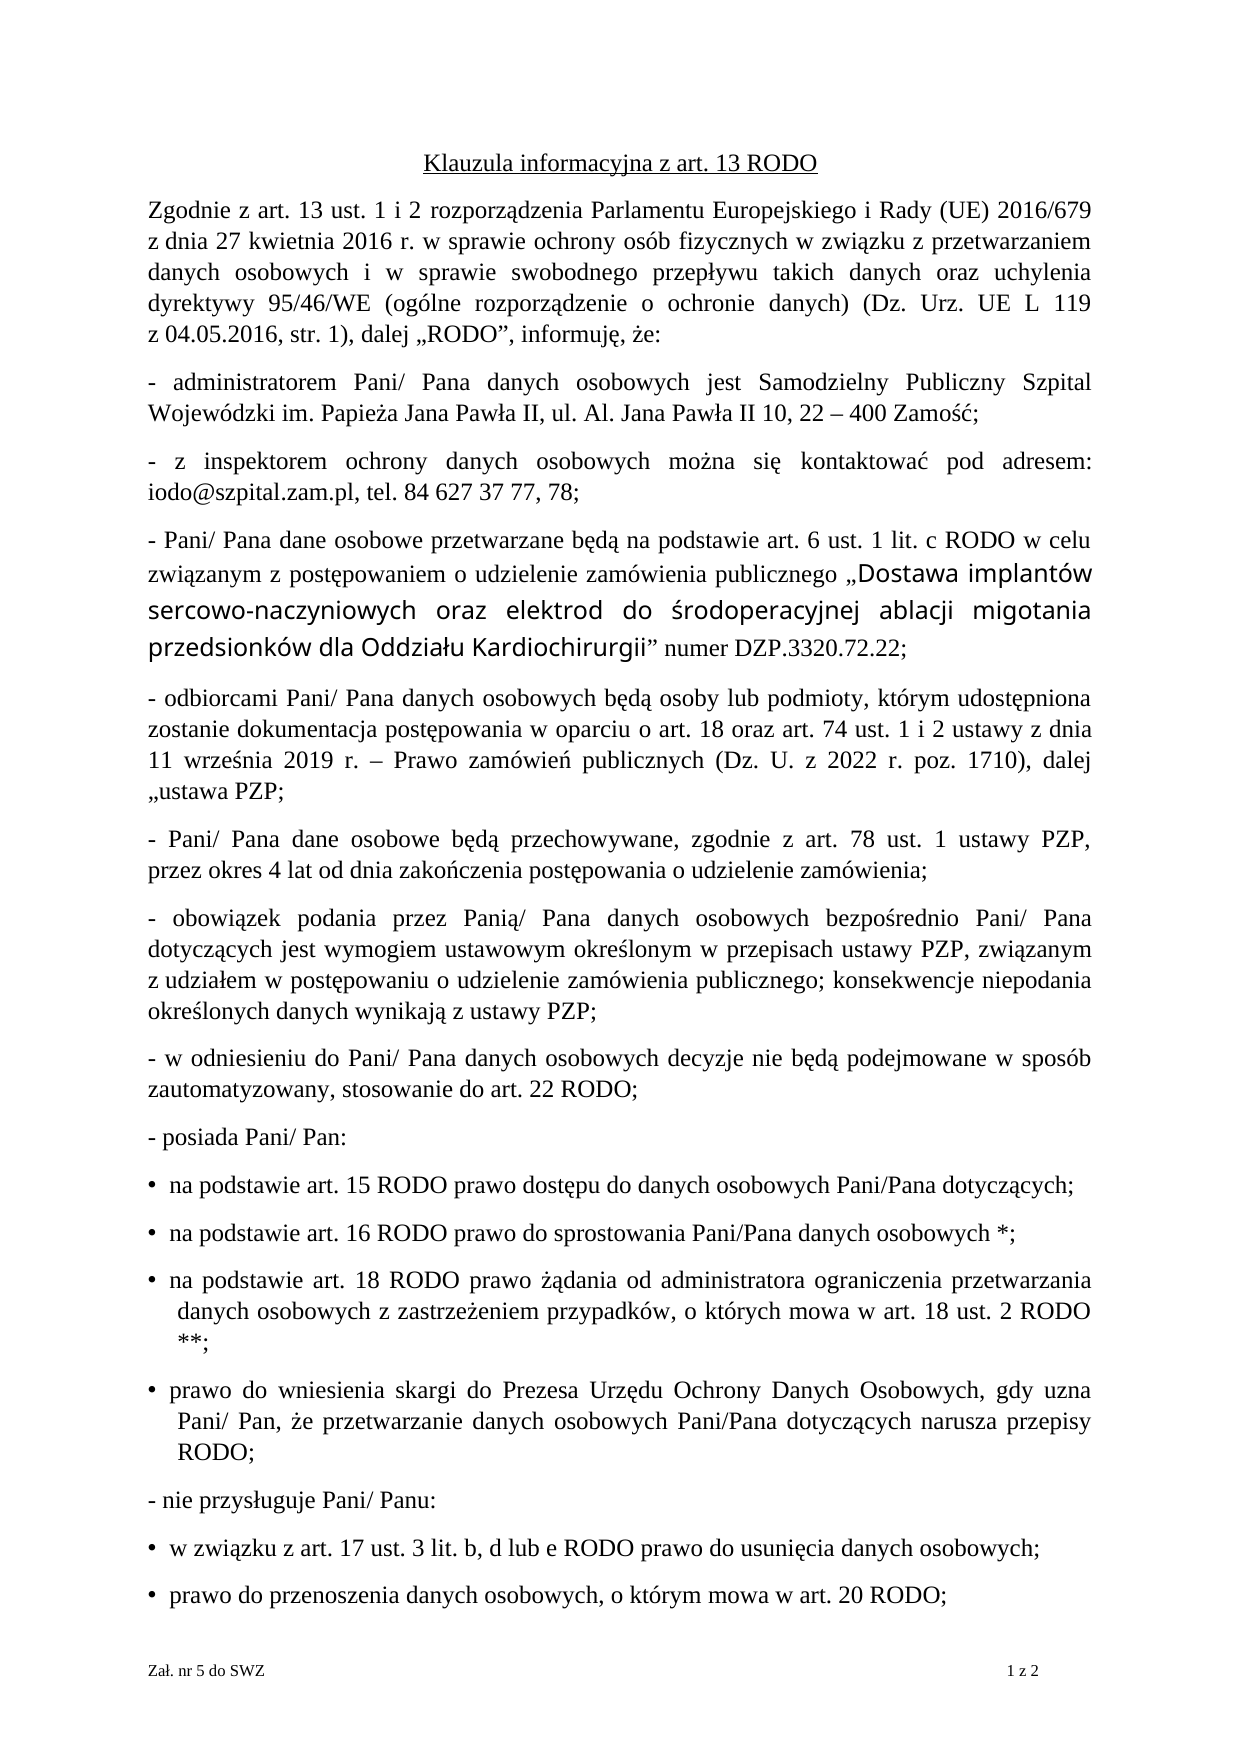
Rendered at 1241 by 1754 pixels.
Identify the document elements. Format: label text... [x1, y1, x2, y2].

text - Pani/ Pana dane osobowe przetwarzane będą na podstawie art. 6 ust. 1 lit. c RODO w celu związanym z postępowaniem o udzielenie zamówienia publicznego „Dostawa implantów sercowo-naczyniowych oraz elektrod do środoperacyjnej ablacji migotania przedsionków dla Oddziału Kardiochirurgii” numer DZP.3320.72.22; [148, 525, 1093, 664]
list prawo do wniesienia skargi do Prezesa Urzędu Ochrony Danych Osobowych, gdy uzna Pani/ Pan, że przetwarzanie danych osobowych Pani/Pana dotyczących narusza przepisy RODO; [148, 1375, 1093, 1466]
list w związku z art. 17 ust. 3 lit. b, d lub e RODO prawo do usunięcia danych osobowych; [148, 1533, 1093, 1561]
text - odbiorcami Pani/ Pana danych osobowych będą osoby lub podmioty, którym udostępniona zostanie dokumentacja postępowania w oparciu o art. 18 oraz art. 74 ust. 1 i 2 ustawy z dnia 11 września 2019 r. – Prawo zamówień publicznych (Dz. U. z 2022 r. poz. 1710), dalej „ustawa PZP; [148, 683, 1093, 805]
text Klauzula informacyjna z art. 13 RODO [148, 148, 1093, 176]
text - nie przysługuje Pani/ Panu: [148, 1485, 1093, 1514]
text - z inspektorem ochrony danych osobowych można się kontaktować pod adresem: iodo@szpital.zam.pl, tel. 84 627 37 77, 78; [148, 446, 1093, 506]
list na podstawie art. 15 RODO prawo dostępu do danych osobowych Pani/Pana dotyczących; [148, 1170, 1093, 1199]
text - posiada Pani/ Pan: [148, 1122, 1093, 1151]
text - w odniesieniu do Pani/ Pana danych osobowych decyzje nie będą podejmowane w sposób zautomatyzowany, stosowanie do art. 22 RODO; [148, 1043, 1093, 1103]
list na podstawie art. 18 RODO prawo żądania od administratora ograniczenia przetwarzania danych osobowych z zastrzeżeniem przypadków, o których mowa w art. 18 ust. 2 RODO **; [148, 1265, 1093, 1356]
text - obowiązek podania przez Panią/ Pana danych osobowych bezpośrednio Pani/ Pana dotyczących jest wymogiem ustawowym określonym w przepisach ustawy PZP, związanym z udziałem w postępowaniu o udzielenie zamówienia publicznego; konsekwencje niepodania określonych danych wynikają z ustawy PZP; [148, 903, 1093, 1024]
list prawo do przenoszenia danych osobowych, o którym mowa w art. 20 RODO; [148, 1580, 1093, 1609]
text - administratorem Pani/ Pana danych osobowych jest Samodzielny Publiczny Szpital Wojewódzki im. Papieża Jana Pawła II, ul. Al. Jana Pawła II 10, 22 – 400 Zamość; [148, 367, 1093, 427]
text - Pani/ Pana dane osobowe będą przechowywane, zgodnie z art. 78 ust. 1 ustawy PZP, przez okres 4 lat od dnia zakończenia postępowania o udzielenie zamówienia; [148, 824, 1093, 884]
text Zgodnie z art. 13 ust. 1 i 2 rozporządzenia Parlamentu Europejskiego i Rady (UE) 2016/679 z dnia 27 kwietnia 2016 r. w sprawie ochrony osób fizycznych w związku z przetwarzaniem danych osobowych i w sprawie swobodnego przepływu takich danych oraz uchylenia dyrektywy 95/46/WE (ogólne rozporządzenie o ochronie danych) (Dz. Urz. UE L 119 z 04.05.2016, str. 1), dalej „RODO”, informuję, że: [148, 195, 1093, 348]
list na podstawie art. 16 RODO prawo do sprostowania Pani/Pana danych osobowych *; [148, 1218, 1093, 1246]
